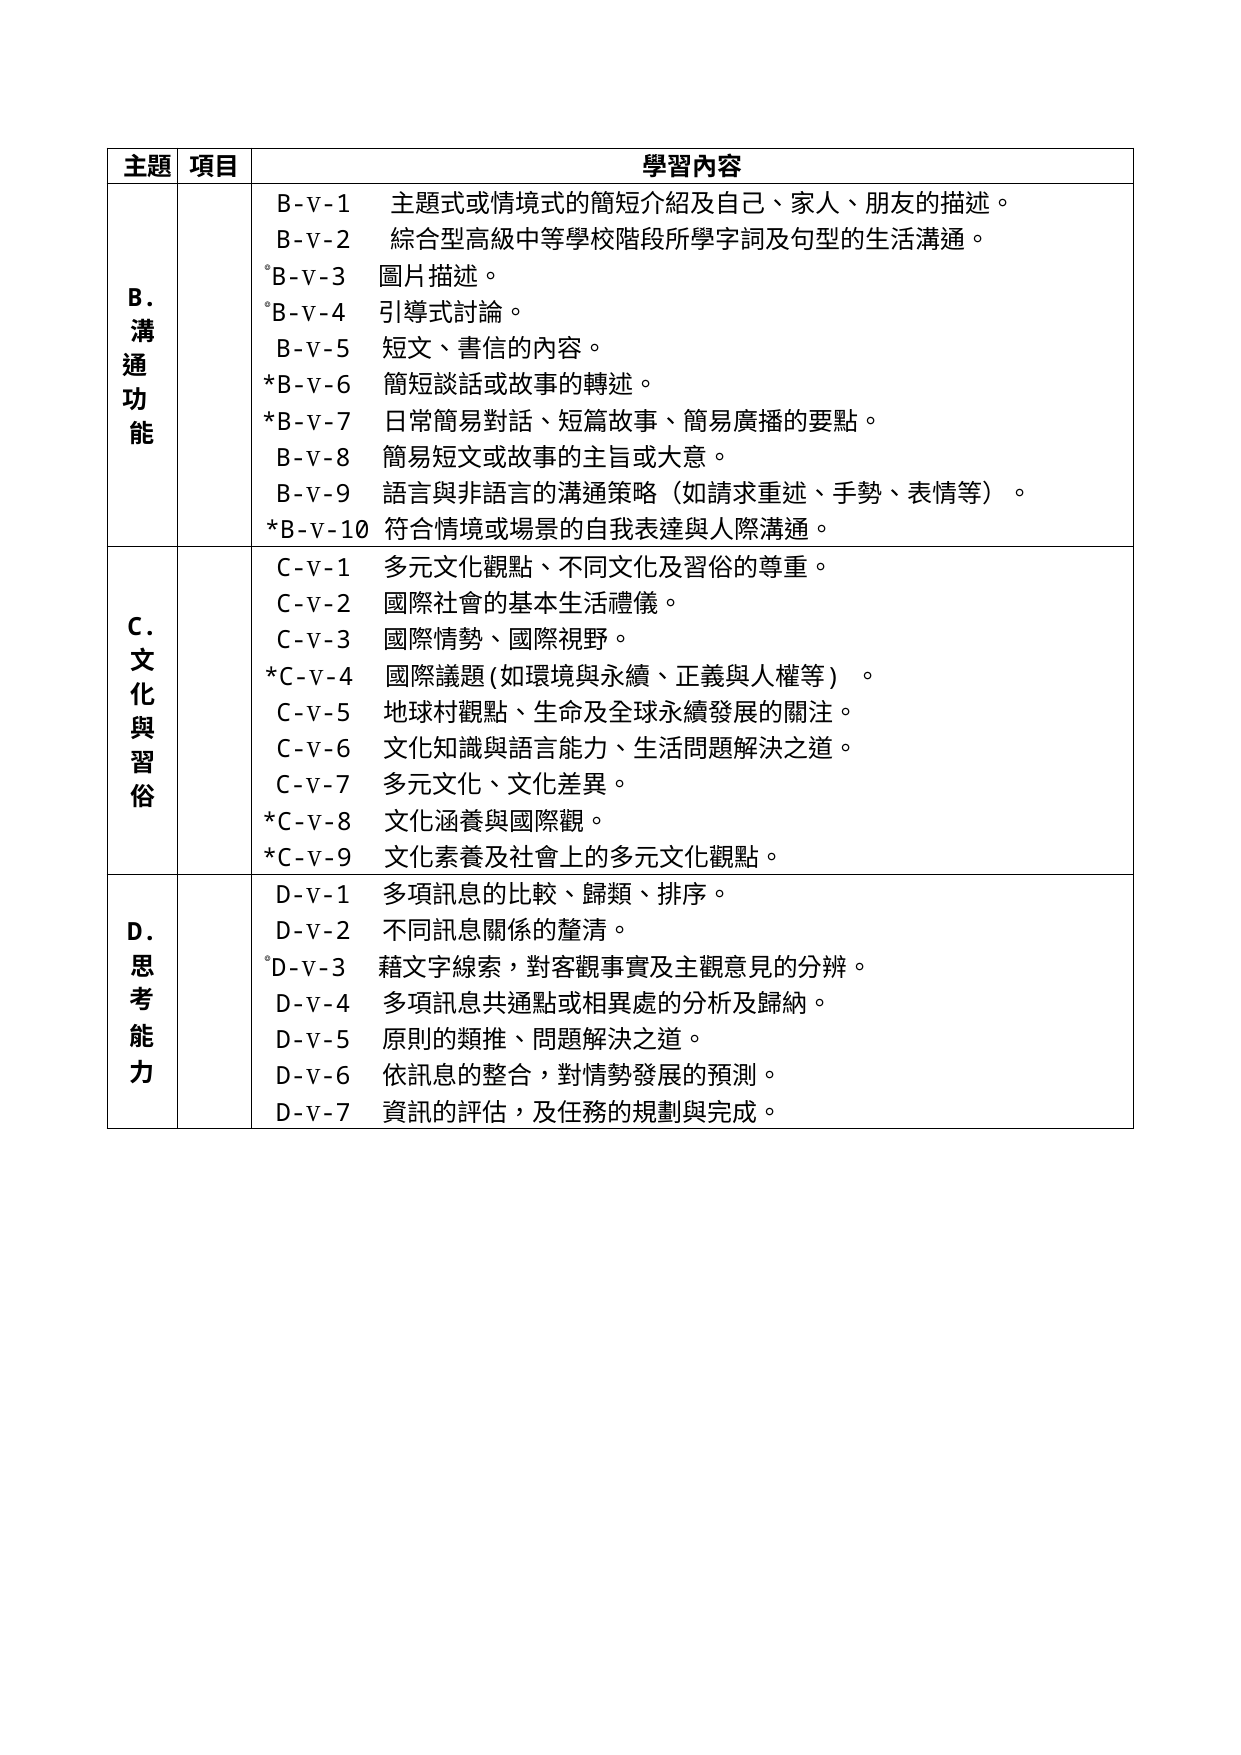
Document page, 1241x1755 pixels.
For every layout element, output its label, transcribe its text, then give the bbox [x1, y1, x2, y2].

table_cell C-Ⅴ-1 多元文化觀點、不同文化及習俗的尊重。 C-Ⅴ-2 國際社會的基本生活禮儀。 C-Ⅴ-3 國際情勢、國際視野。 *C-Ⅴ-4 國際議題(如環境與永續、正義與人權等) 。 C-Ⅴ-5 地球村觀點、生命及全球永續發展的關注。 C-Ⅴ-6 文化知識與語言能力、生活問題解決之道。 C-Ⅴ-7 多元文化、文化差異。 *C-Ⅴ-8 文化涵養與國際觀。 *C-Ⅴ-9 文化素養及社會上的多元文化觀點。 [252, 547, 1133, 873]
table_cell [178, 547, 251, 873]
table_cell D. 思 考 能 力 [108, 875, 177, 1128]
table_cell [178, 875, 251, 1128]
table_cell C. 文 化與習俗 [108, 547, 177, 873]
table_cell B-Ⅴ-1 主題式或情境式的簡短介紹及自己、家人、朋友的描述。 B-Ⅴ-2 綜合型高級中等學校階段所學字詞及句型的生活溝通。 ◎B-Ⅴ-3 圖片描述。 ◎B-Ⅴ-4 引導式討論。 B-Ⅴ-5 短文、書信的內容。 *B-Ⅴ-6 簡短談話或故事的轉述。 *B-Ⅴ-7 日常簡易對話、短篇故事、簡易廣播的要點。 B-Ⅴ-8 簡易短文或故事的主旨或大意。 B-Ⅴ-9 語言與非語言的溝通策略（如請求重述、手勢、表情等）。 *B-Ⅴ-10 符合情境或場景的自我表達與人際溝通。 [252, 184, 1133, 546]
table_cell B. 溝 通 功 能 [108, 184, 177, 546]
table_header 項目 [178, 149, 251, 183]
table_header 主題 [108, 149, 177, 183]
table_cell D-Ⅴ-1 多項訊息的比較、歸類、排序。 D-Ⅴ-2 不同訊息關係的釐清。 ◎D-Ⅴ-3 藉文字線索，對客觀事實及主觀意見的分辨。 D-Ⅴ-4 多項訊息共通點或相異處的分析及歸納。 D-Ⅴ-5 原則的類推、問題解決之道。 D-Ⅴ-6 依訊息的整合，對情勢發展的預測。 D-Ⅴ-7 資訊的評估，及任務的規劃與完成。 [252, 875, 1133, 1128]
table_header 學習內容 [252, 149, 1133, 183]
table_cell [178, 184, 251, 546]
